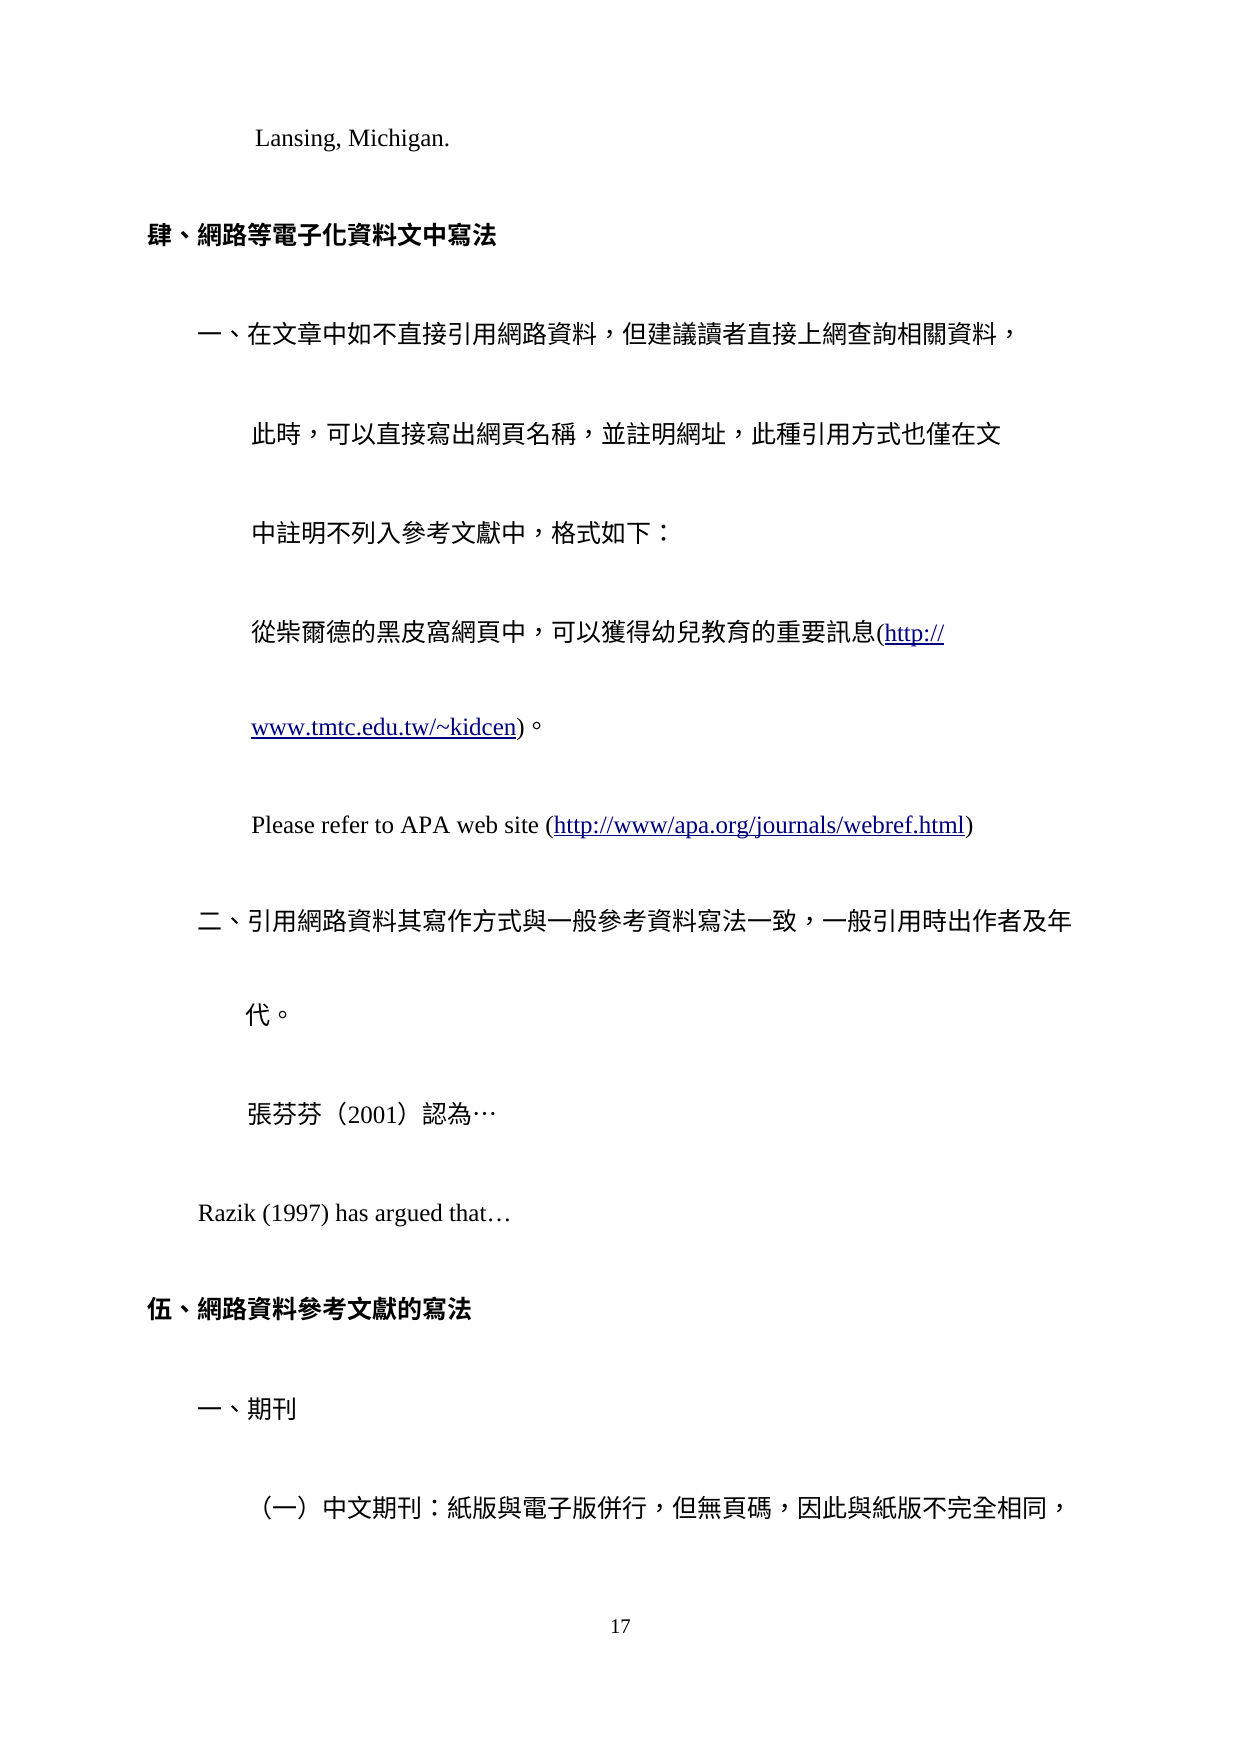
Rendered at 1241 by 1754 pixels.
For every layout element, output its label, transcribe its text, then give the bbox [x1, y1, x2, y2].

text 此時，可以直接寫出網頁名稱，並註明網址，此種引用方式也僅在文 [148, 391, 1092, 453]
text 二、引用網路資料其寫作方式與一般參考資料寫法一致，一般引用時出作者及年代。 [148, 878, 1092, 1034]
text 張芬芬（2001）認為… [148, 1071, 1092, 1134]
text 一、在文章中如不直接引用網路資料，但建議讀者直接上網查詢相關資料， [148, 291, 1092, 354]
text 中註明不列入參考文獻中，格式如下： [148, 490, 1092, 552]
text 肆、網路等電子化資料文中寫法 [148, 192, 1092, 254]
text 伍、網路資料參考文獻的寫法 [148, 1266, 1092, 1329]
text Please refer to APA web site (http://www/apa.org/journals/webref.html) [251, 782, 1092, 845]
text Lansing, Michigan. [255, 96, 1092, 159]
text 從柴爾德的黑皮窩網頁中，可以獲得幼兒教育的重要訊息(http://www.tmtc.edu.tw/~kidcen)。 [251, 589, 1092, 746]
text （一）中文期刊：紙版與電子版併行，但無頁碼，因此與紙版不完全相同， [148, 1465, 1092, 1527]
text 一、期刊 [148, 1366, 1092, 1428]
text Razik (1997) has argued that… [148, 1171, 1092, 1233]
